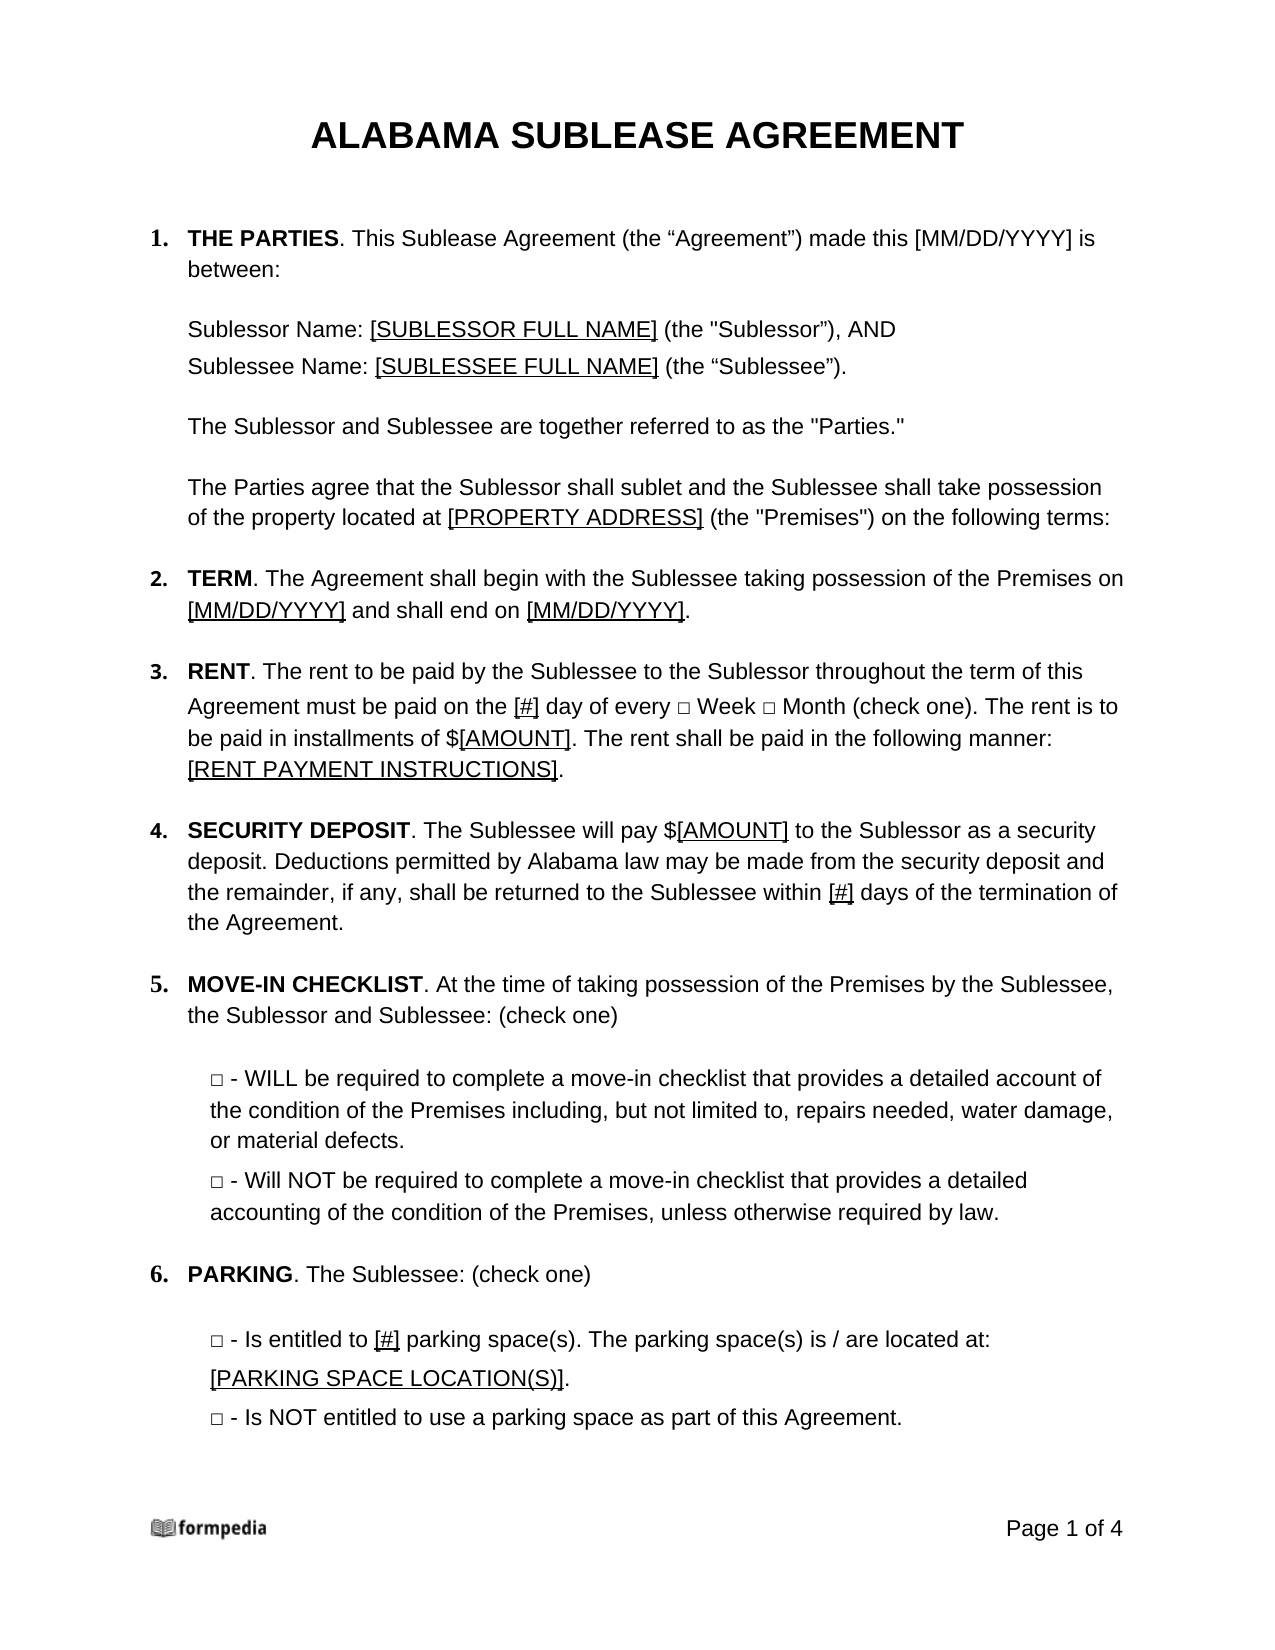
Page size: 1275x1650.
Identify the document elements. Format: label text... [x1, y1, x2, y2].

list RENT. The rent to be paid by the Sublessee to the Sublessor throughout the term of this Agreement must be paid on the [#] day of every ☐ Week ☐ Month (check one). The rent is to be paid in installments of $[AMOUNT]. The rent shall be paid in the following manner: [RENT PAYMENT INSTRUCTIONS]. [150, 657, 1125, 782]
list PARKING. The Sublessee: (check one) [150, 1259, 1125, 1288]
text ☐ - Is NOT entitled to use a parking space as part of this Agreement. [210, 1401, 1125, 1432]
title ALABAMA SUBLEASE AGREEMENT [150, 113, 1125, 157]
list ☐ - Will NOT be required to complete a move-in checklist that provides a detailed accounting of the condition of the Premises, unless otherwise required by law. [210, 1164, 1125, 1225]
list ☐ - WILL be required to complete a move-in checklist that provides a detailed account of the condition of the Premises including, but not limited to, repairs needed, water damage, or material defects. [210, 1062, 1125, 1154]
list MOVE-IN CHECKLIST. At the time of taking possession of the Premises by the Sublessee, the Sublessor and Sublessee: (check one) [150, 969, 1125, 1028]
list THE PARTIES. This Sublease Agreement (the “Agreement”) made this [MM/DD/YYYY] is between: [150, 223, 1125, 282]
text Sublessee Name: [SUBLESSEE FULL NAME] (the “Sublessee”). [187, 353, 1125, 379]
list SECURITY DEPOSIT. The Sublessee will pay $[AMOUNT] to the Sublessor as a security deposit. Deductions permitted by Alabama law may be made from the security deposit and the remainder, if any, shall be returned to the Sublessee within [#] days of the termination of the Agreement. [150, 816, 1125, 935]
subtitle The Sublessor and Sublessee are together referred to as the "Parties." [187, 413, 1125, 440]
text ☐ - Is entitled to [#] parking space(s). The parking space(s) is / are located at: [210, 1323, 1125, 1354]
subtitle Sublessor Name: [SUBLESSOR FULL NAME] (the "Sublessor”), AND [187, 316, 1125, 343]
list TERM. The Agreement shall begin with the Sublessee taking possession of the Premises on [MM/DD/YYYY] and shall end on [MM/DD/YYYY]. [150, 564, 1125, 623]
text The Parties agree that the Sublessor shall sublet and the Sublessee shall take possession of the property located at [PROPERTY ADDRESS] (the "Premises") on the following terms: [187, 474, 1125, 530]
text [PARKING SPACE LOCATION(S)]. [210, 1365, 1125, 1391]
